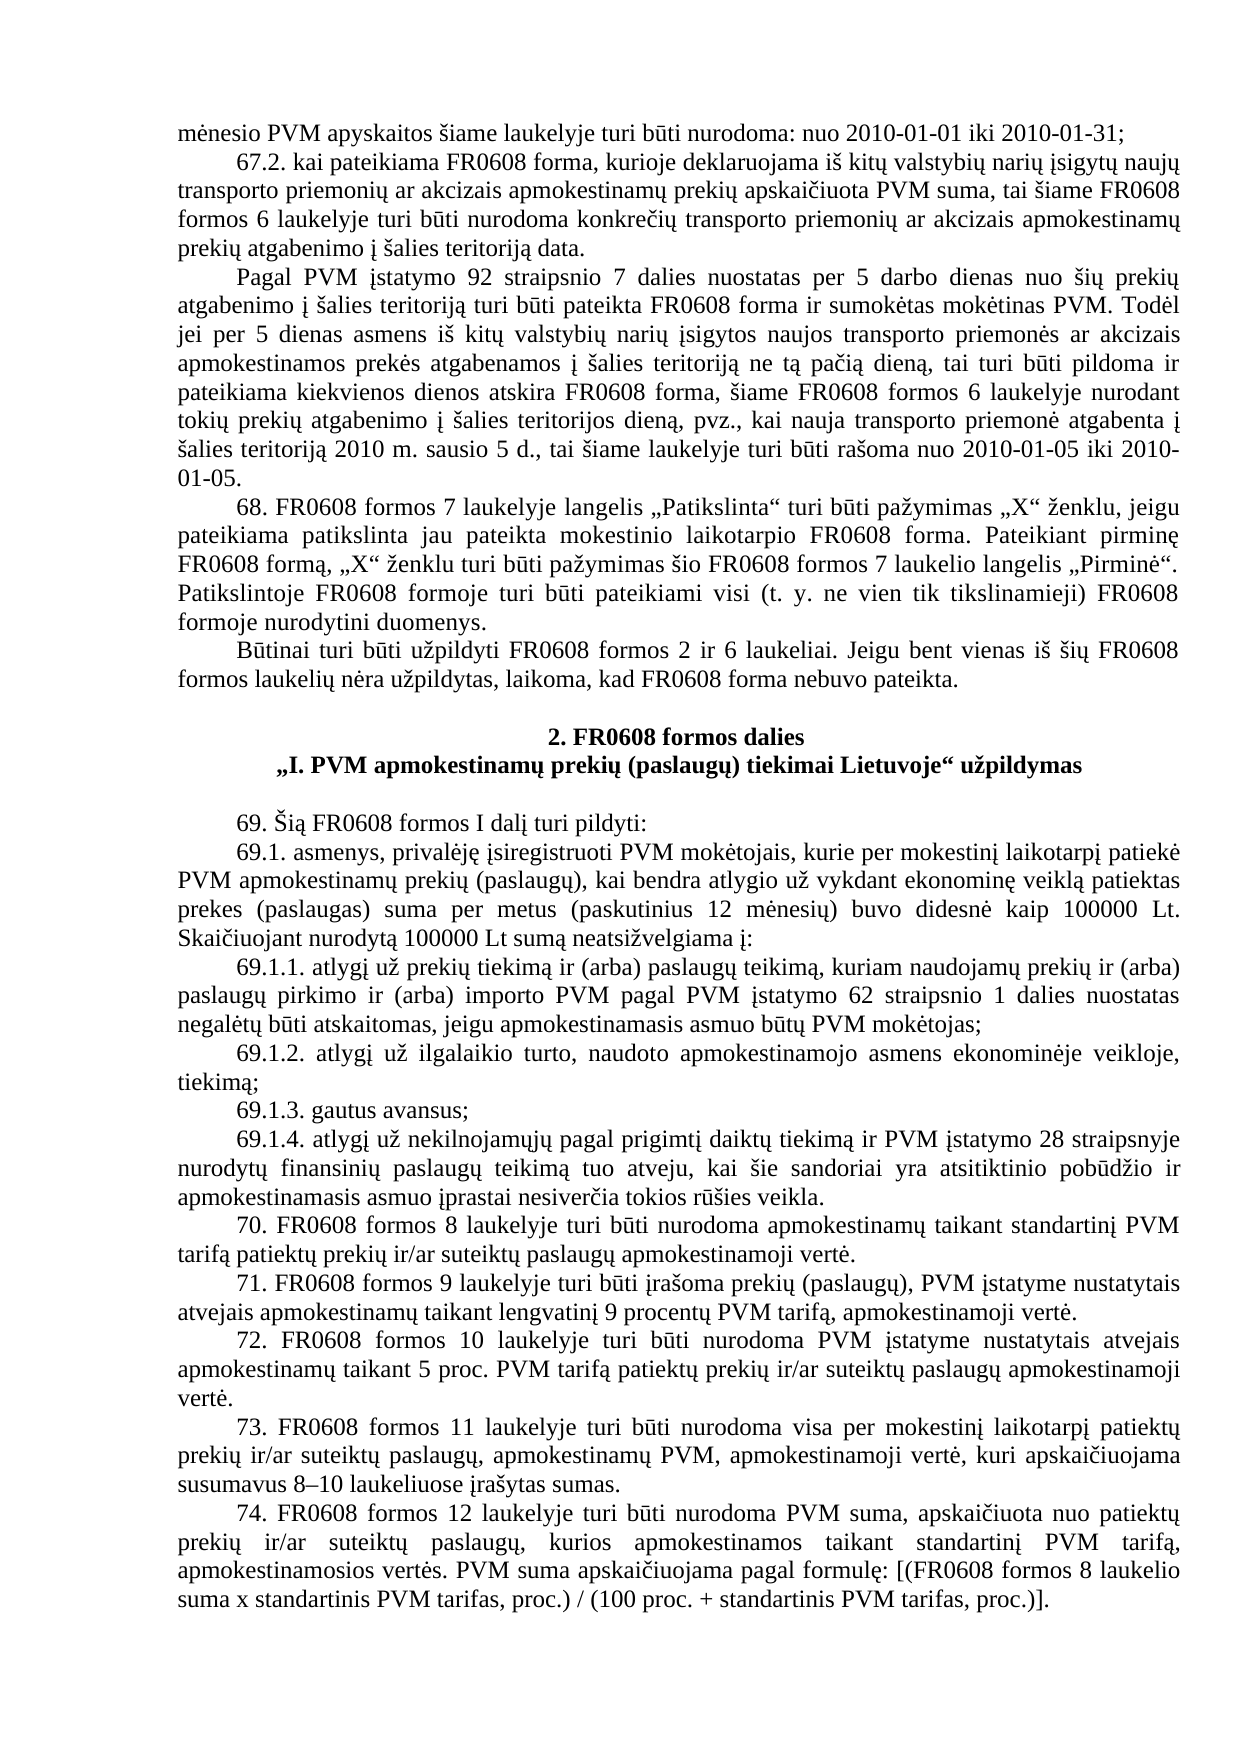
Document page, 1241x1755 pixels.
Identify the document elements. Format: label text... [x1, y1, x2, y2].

text 73. FR0608 formos 11 laukelyje turi būti nurodoma visa per mokestinį laikotarpį patiektų prekių ir/ar suteiktų paslaugų, apmokestinamų PVM, apmokestinamoji vertė, kuri apskaičiuojama susumavus 8–10 laukeliuose įrašytas sumas. [177, 1412, 1181, 1498]
text 69.1.1. atlygį už prekių tiekimą ir (arba) paslaugų teikimą, kuriam naudojamų prekių ir (arba) paslaugų pirkimo ir (arba) importo PVM pagal PVM įstatymo 62 straipsnio 1 dalies nuostatas negalėtų būti atskaitomas, jeigu apmokestinamasis asmuo būtų PVM mokėtojas; [177, 952, 1181, 1038]
text 71. FR0608 formos 9 laukelyje turi būti įrašoma prekių (paslaugų), PVM įstatyme nustatytais atvejais apmokestinamų taikant lengvatinį 9 procentų PVM tarifą, apmokestinamoji vertė. [177, 1268, 1181, 1326]
text 72. FR0608 formos 10 laukelyje turi būti nurodoma PVM įstatyme nustatytais atvejais apmokestinamų taikant 5 proc. PVM tarifą patiektų prekių ir/ar suteiktų paslaugų apmokestinamoji vertė. [177, 1326, 1181, 1412]
text 67.2. kai pateikiama FR0608 forma, kurioje deklaruojama iš kitų valstybių narių įsigytų naujų transporto priemonių ar akcizais apmokestinamų prekių apskaičiuota PVM suma, tai šiame FR0608 formos 6 laukelyje turi būti nurodoma konkrečių transporto priemonių ar akcizais apmokestinamų prekių atgabenimo į šalies teritoriją data. [177, 147, 1181, 262]
text 74. FR0608 formos 12 laukelyje turi būti nurodoma PVM suma, apskaičiuota nuo patiektų prekių ir/ar suteiktų paslaugų, kurios apmokestinamos taikant standartinį PVM tarifą, apmokestinamosios vertės. PVM suma apskaičiuojama pagal formulę: [(FR0608 formos 8 laukelio suma x standartinis PVM tarifas, proc.) / (100 proc. + standartinis PVM tarifas, proc.)]. [177, 1498, 1181, 1613]
text mėnesio PVM apyskaitos šiame laukelyje turi būti nurodoma: nuo 2010-01-01 iki 2010-01-31; [177, 118, 1181, 147]
text 69. Šią FR0608 formos I dalį turi pildyti: [177, 808, 1181, 837]
text 2. FR0608 formos dalies [177, 722, 1181, 751]
text „I. PVM apmokestinamų prekių (paslaugų) tiekimai Lietuvoje“ užpildymas [177, 751, 1181, 779]
text 69.1. asmenys, privalėję įsiregistruoti PVM mokėtojais, kurie per mokestinį laikotarpį patiekė PVM apmokestinamų prekių (paslaugų), kai bendra atlygio už vykdant ekonominę veiklą patiektas prekes (paslaugas) suma per metus (paskutinius 12 mėnesių) buvo didesnė kaip 100000 Lt. Skaičiuojant nurodytą 100000 Lt sumą neatsižvelgiama į: [177, 837, 1181, 952]
text 69.1.4. atlygį už nekilnojamųjų pagal prigimtį daiktų tiekimą ir PVM įstatymo 28 straipsnyje nurodytų finansinių paslaugų teikimą tuo atveju, kai šie sandoriai yra atsitiktinio pobūdžio ir apmokestinamasis asmuo įprastai nesiverčia tokios rūšies veikla. [177, 1124, 1181, 1211]
text Būtinai turi būti užpildyti FR0608 formos 2 ir 6 laukeliai. Jeigu bent vienas iš šių FR0608 formos laukelių nėra užpildytas, laikoma, kad FR0608 forma nebuvo pateikta. [177, 636, 1181, 693]
text 68. FR0608 formos 7 laukelyje langelis „Patikslinta“ turi būti pažymimas „X“ ženklu, jeigu pateikiama patikslinta jau pateikta mokestinio laikotarpio FR0608 forma. Pateikiant pirminę FR0608 formą, „X“ ženklu turi būti pažymimas šio FR0608 formos 7 laukelio langelis „Pirminė“. Patikslintoje FR0608 formoje turi būti pateikiami visi (t. y. ne vien tik tikslinamieji) FR0608 formoje nurodytini duomenys. [177, 492, 1181, 636]
text Pagal PVM įstatymo 92 straipsnio 7 dalies nuostatas per 5 darbo dienas nuo šių prekių atgabenimo į šalies teritoriją turi būti pateikta FR0608 forma ir sumokėtas mokėtinas PVM. Todėl jei per 5 dienas asmens iš kitų valstybių narių įsigytos naujos transporto priemonės ar akcizais apmokestinamos prekės atgabenamos į šalies teritoriją ne tą pačią dieną, tai turi būti pildoma ir pateikiama kiekvienos dienos atskira FR0608 forma, šiame FR0608 formos 6 laukelyje nurodant tokių prekių atgabenimo į šalies teritorijos dieną, pvz., kai nauja transporto priemonė atgabenta į šalies teritoriją 2010 m. sausio 5 d., tai šiame laukelyje turi būti rašoma nuo 2010-01-05 iki 2010-01-05. [177, 262, 1181, 492]
text 70. FR0608 formos 8 laukelyje turi būti nurodoma apmokestinamų taikant standartinį PVM tarifą patiektų prekių ir/ar suteiktų paslaugų apmokestinamoji vertė. [177, 1211, 1181, 1268]
text 69.1.2. atlygį už ilgalaikio turto, naudoto apmokestinamojo asmens ekonominėje veikloje, tiekimą; [177, 1038, 1181, 1096]
text 69.1.3. gautus avansus; [177, 1096, 1181, 1124]
